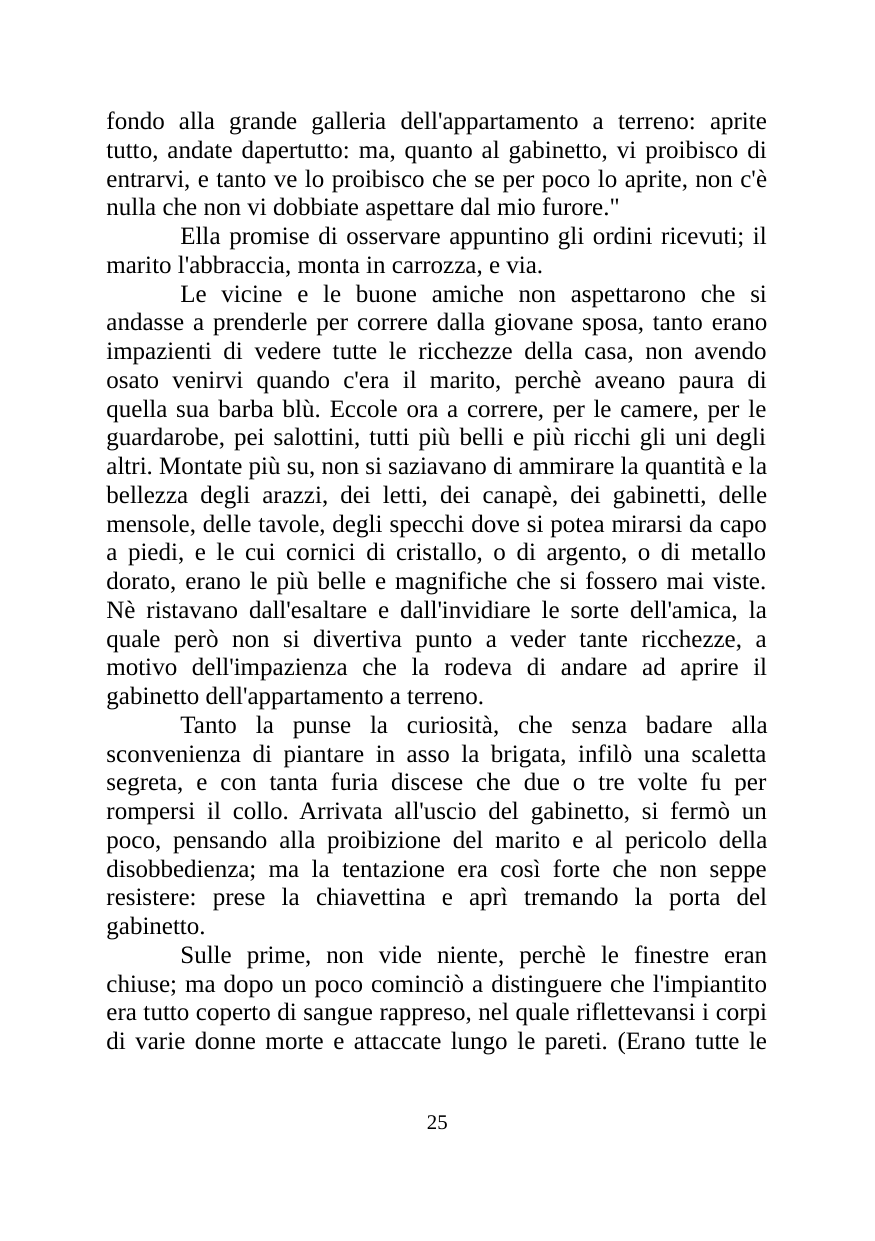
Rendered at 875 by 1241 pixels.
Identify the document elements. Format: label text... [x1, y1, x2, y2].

text Sulle prime, non vide niente, perchè le finestre eran chiuse; ma dopo un poco cominciò a distinguere che l'impiantito era tutto coperto di sangue rappreso, nel quale riflettevansi i corpi di varie donne morte e attaccate lungo le pareti. (Erano tutte le [106, 940, 768, 1055]
text Le vicine e le buone amiche non aspettarono che si andasse a prenderle per correre dalla giovane sposa, tanto erano impazienti di vedere tutte le ricchezze della casa, non avendo osato venirvi quando c'era il marito, perchè aveano paura di quella sua barba blù. Eccole ora a correre, per le camere, per le guardarobe, pei salottini, tutti più belli e più ricchi gli uni degli altri. Montate più su, non si saziavano di ammirare la quantità e la bellezza degli arazzi, dei letti, dei canapè, dei gabinetti, delle mensole, delle tavole, degli specchi dove si potea mirarsi da capo a piedi, e le cui cornici di cristallo, o di argento, o di metallo dorato, erano le più belle e magnifiche che si fossero mai viste. Nè ristavano dall'esaltare e dall'invidiare le sorte dell'amica, la quale però non si divertiva punto a veder tante ricchezze, a motivo dell'impazienza che la rodeva di andare ad aprire il gabinetto dell'appartamento a terreno. [106, 279, 768, 710]
text Ella promise di osservare appuntino gli ordini ricevuti; il marito l'abbraccia, monta in carrozza, e via. [106, 221, 768, 279]
text Tanto la punse la curiosità, che senza badare alla sconvenienza di piantare in asso la brigata, infilò una scaletta segreta, e con tanta furia discese che due o tre volte fu per rompersi il collo. Arrivata all'uscio del gabinetto, si fermò un poco, pensando alla proibizione del marito e al pericolo della disobbedienza; ma la tentazione era così forte che non seppe resistere: prese la chiavettina e aprì tremando la porta del gabinetto. [106, 710, 768, 940]
text fondo alla grande galleria dell'appartamento a terreno: aprite tutto, andate dapertutto: ma, quanto al gabinetto, vi proibisco di entrarvi, e tanto ve lo proibisco che se per poco lo aprite, non c'è nulla che non vi dobbiate aspettare dal mio furore." [106, 106, 768, 221]
